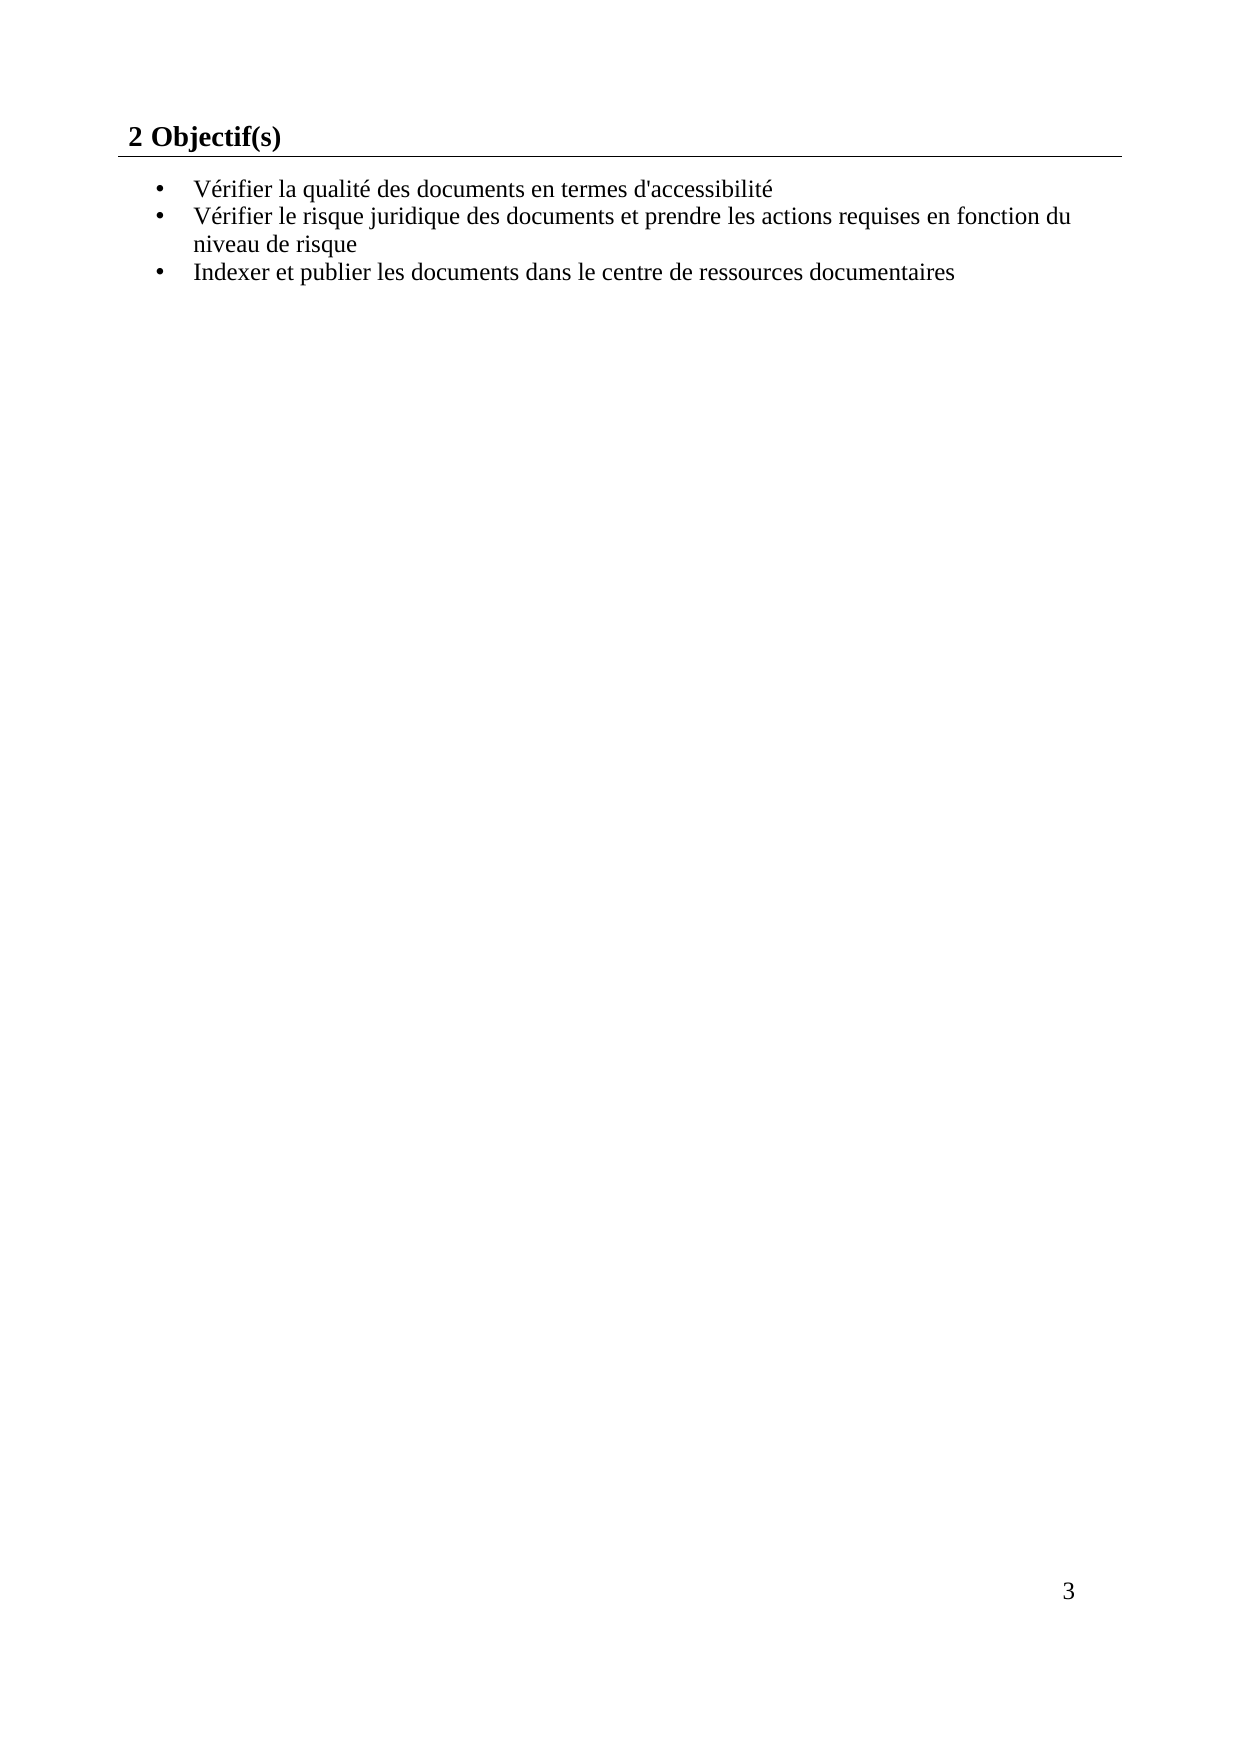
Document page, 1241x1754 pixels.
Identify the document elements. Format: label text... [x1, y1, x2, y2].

list Vérifier le risque juridique des documents et prendre les actions requises en fonction du niveau de risque [156, 202, 1122, 258]
list Indexer et publier les documents dans le centre de ressources documentaires [156, 258, 1122, 286]
title Objectif(s) [118, 118, 1122, 156]
list Vérifier la qualité des documents en termes d'accessibilité [156, 175, 1122, 202]
